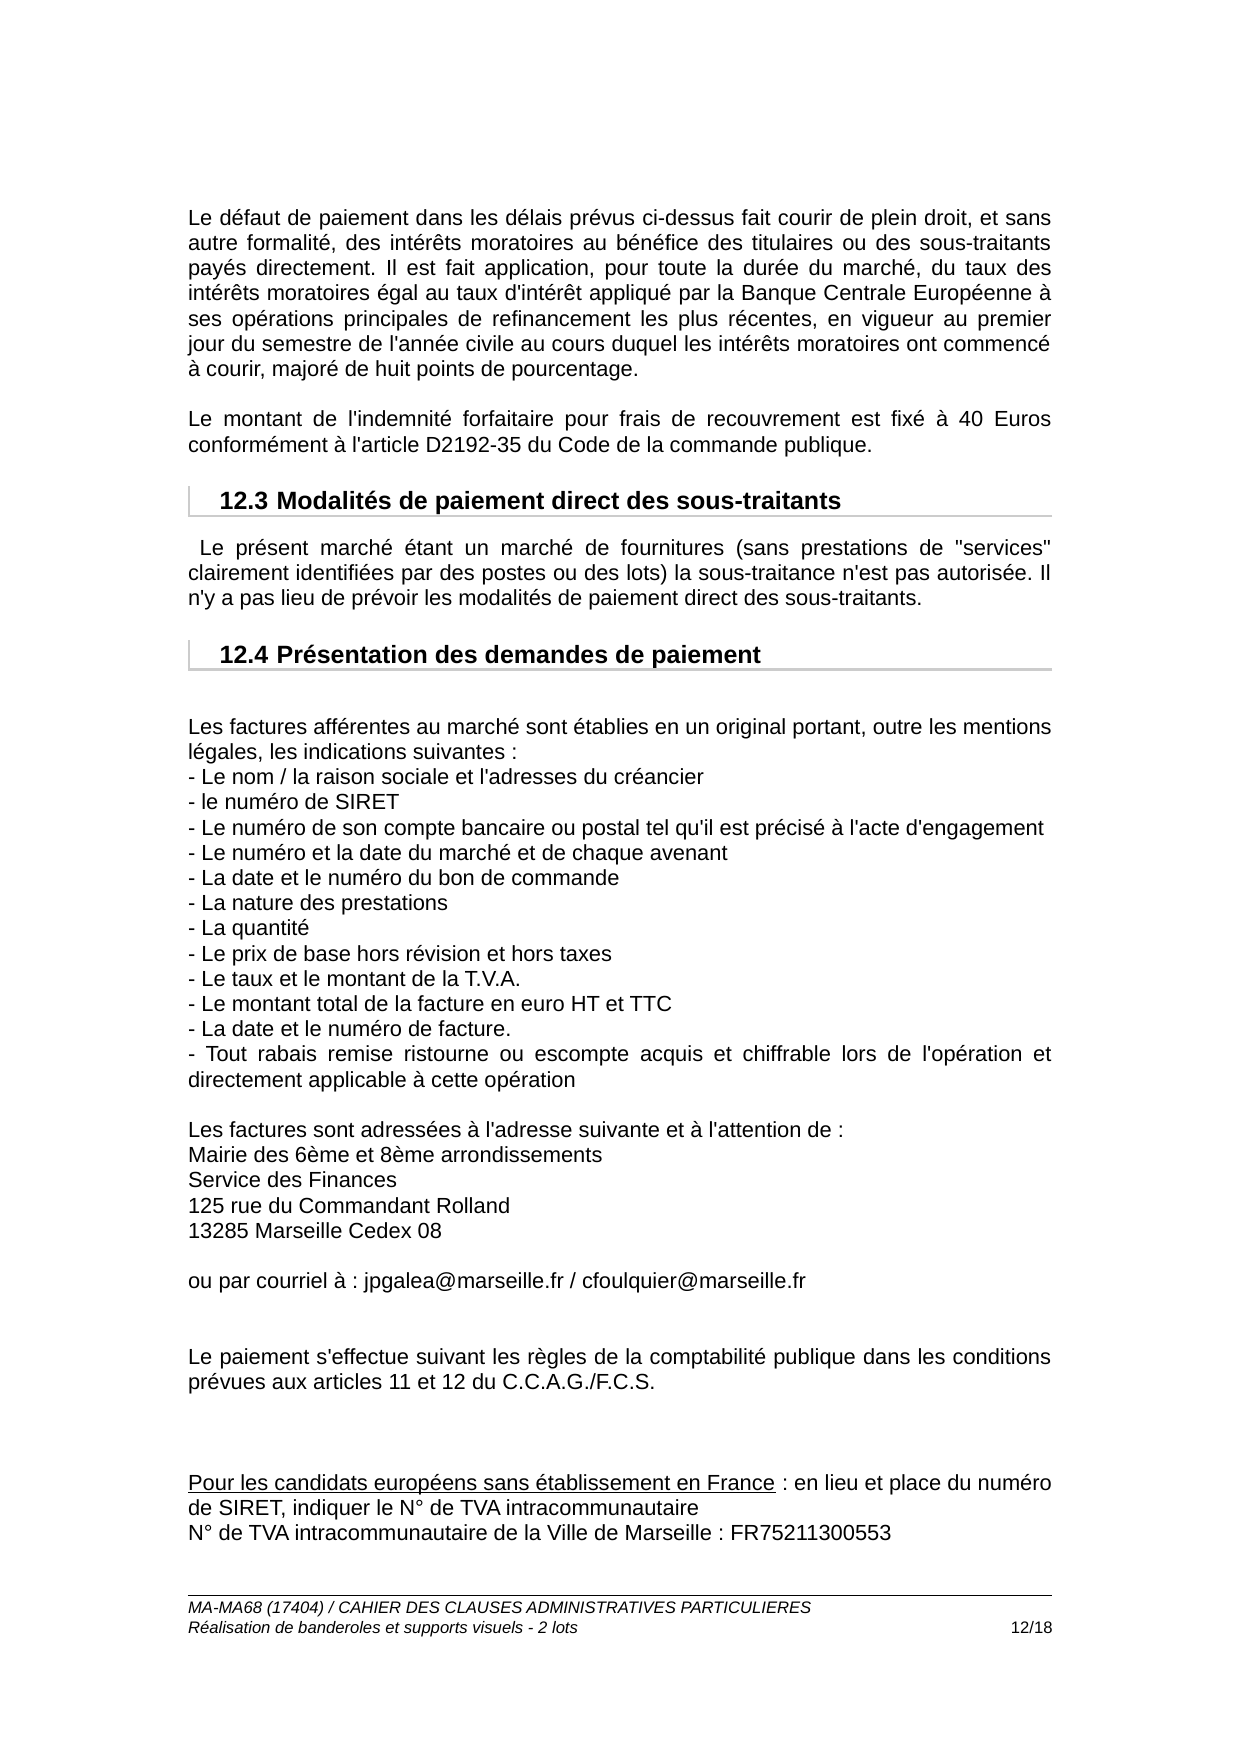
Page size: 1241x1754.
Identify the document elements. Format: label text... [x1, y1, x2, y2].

text - Tout rabais remise ristourne ou escompte acquis et chiffrable lors de l'opération et directement applicable à cette opération [188, 1041, 1052, 1092]
text - le numéro de SIRET [188, 789, 1052, 814]
text Service des Finances [188, 1167, 1052, 1192]
text 125 rue du Commandant Rolland [188, 1192, 1052, 1218]
text Le montant de l'indemnité forfaitaire pour frais de recouvrement est fixé à 40 Euros conformément à l'article D2192-35 du Code de la commande publique. [188, 406, 1052, 457]
text Les factures afférentes au marché sont établies en un original portant, outre les mentions légales, les indications suivantes : [188, 713, 1052, 764]
text - La date et le numéro de facture. [188, 1016, 1052, 1041]
text - La date et le numéro du bon de commande [188, 865, 1052, 890]
text - Le montant total de la facture en euro HT et TTC [188, 991, 1052, 1016]
text - Le numéro et la date du marché et de chaque avenant [188, 839, 1052, 865]
text ou par courriel à : jpgalea@marseille.fr / cfoulquier@marseille.fr [188, 1268, 1052, 1293]
text - Le numéro de son compte bancaire ou postal tel qu'il est précisé à l'acte d'engagement [188, 814, 1052, 839]
text - La quantité [188, 915, 1052, 940]
text Pour les candidats européens sans établissement en France : en lieu et place du numéro de SIRET, indiquer le N° de TVA intracommunautaire [188, 1470, 1052, 1520]
text - Le nom / la raison sociale et l'adresses du créancier [188, 764, 1052, 789]
subtitle Modalités de paiement direct des sous-traitants [190, 486, 1052, 515]
text Les factures sont adressées à l'adresse suivante et à l'attention de : [188, 1117, 1052, 1142]
text - Le prix de base hors révision et hors taxes [188, 940, 1052, 966]
text Le paiement s'effectue suivant les règles de la comptabilité publique dans les conditions prévues aux articles 11 et 12 du C.C.A.G./F.C.S. [188, 1344, 1052, 1394]
text Le défaut de paiement dans les délais prévus ci-dessus fait courir de plein droit, et sans autre formalité, des intérêts moratoires au bénéfice des titulaires ou des sous-traitants payés directement. Il est fait application, pour toute la durée du marché, du taux des intérêts moratoires égal au taux d'intérêt appliqué par la Banque Centrale Européenne à ses opérations principales de refinancement les plus récentes, en vigueur au premier jour du semestre de l'année civile au cours duquel les intérêts moratoires ont commencé à courir, majoré de huit points de pourcentage. [188, 204, 1052, 381]
text N° de TVA intracommunautaire de la Ville de Marseille : FR75211300553 [188, 1520, 1052, 1545]
text Mairie des 6ème et 8ème arrondissements [188, 1142, 1052, 1167]
text - La nature des prestations [188, 890, 1052, 915]
text 13285 Marseille Cedex 08 [188, 1218, 1052, 1243]
subtitle Présentation des demandes de paiement [190, 640, 1052, 668]
text - Le taux et le montant de la T.V.A. [188, 966, 1052, 991]
text Le présent marché étant un marché de fournitures (sans prestations de "services" clairement identifiées par des postes ou des lots) la sous-traitance n'est pas autorisée. Il n'y a pas lieu de prévoir les modalités de paiement direct des sous-traitants. [188, 535, 1052, 610]
